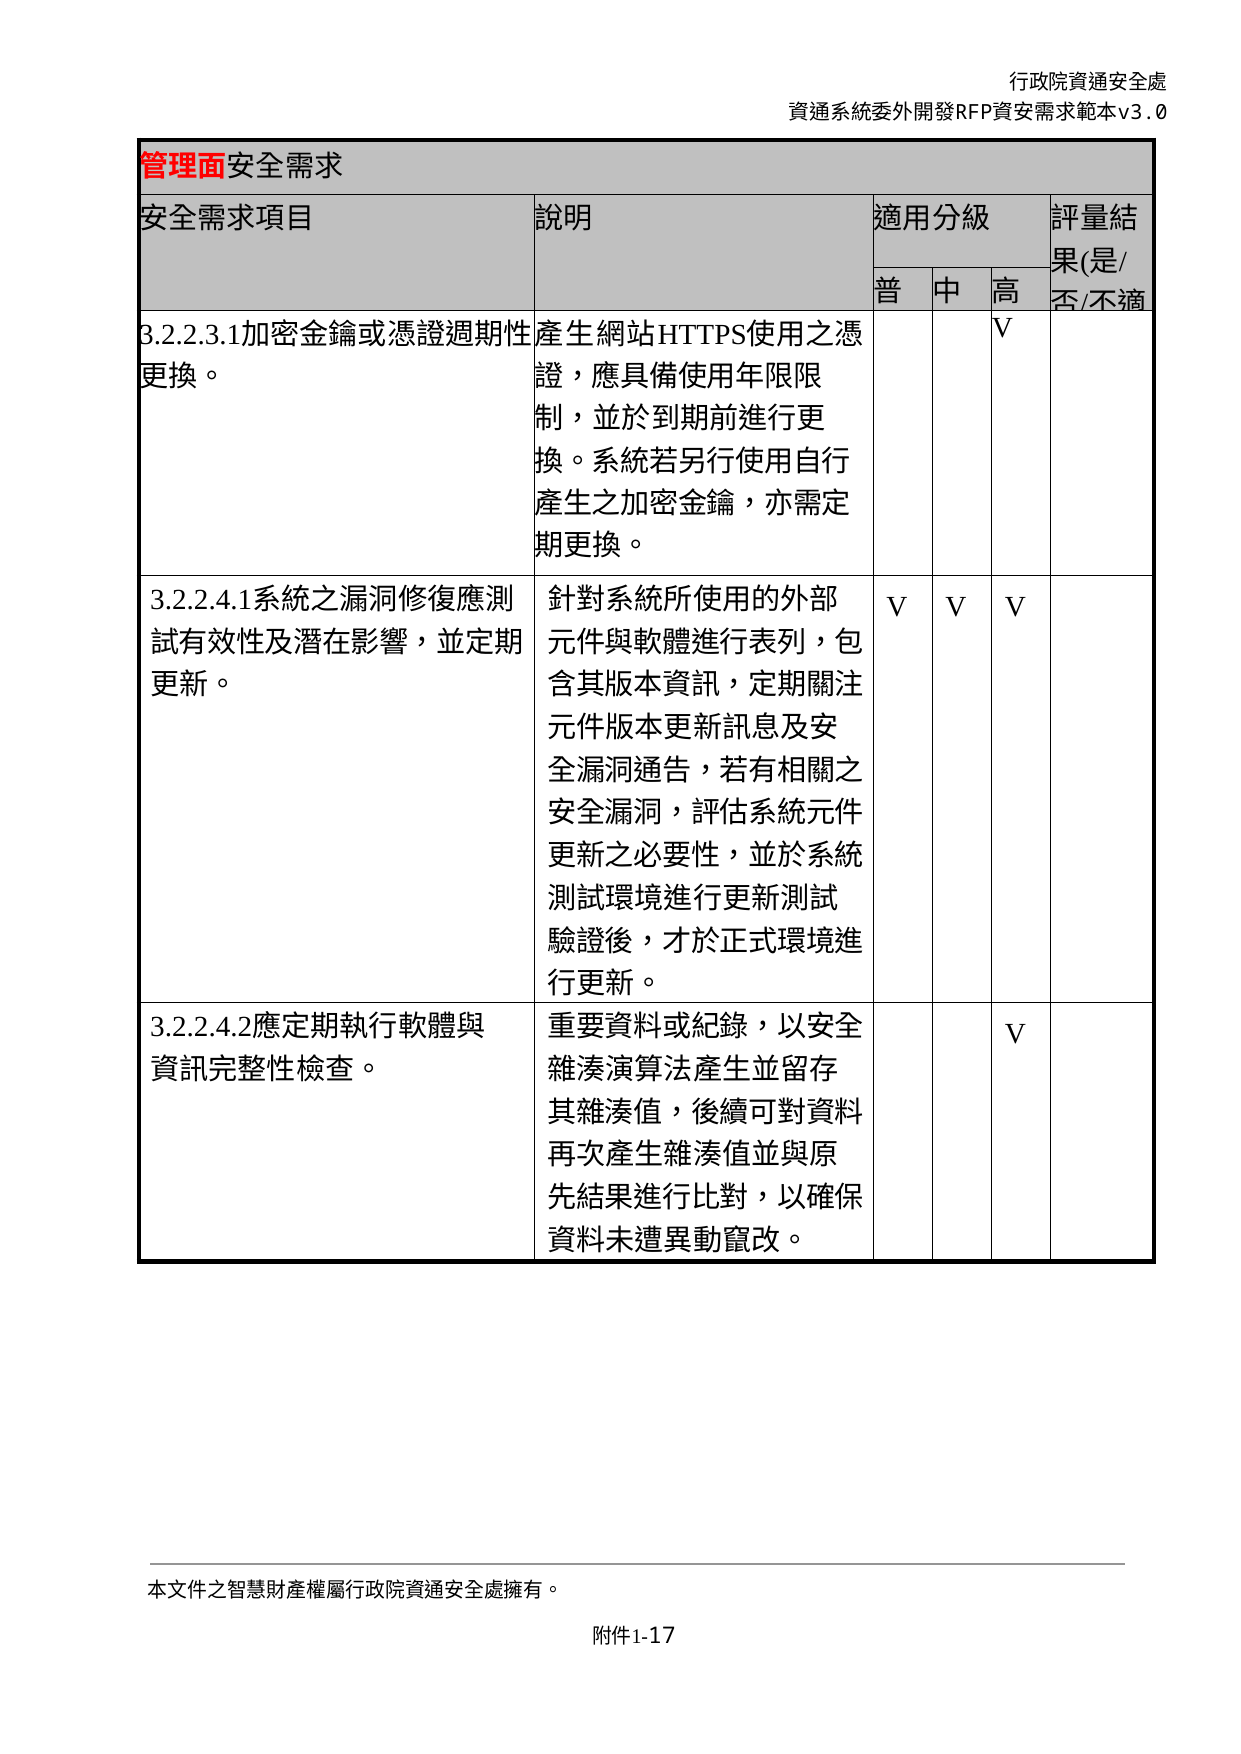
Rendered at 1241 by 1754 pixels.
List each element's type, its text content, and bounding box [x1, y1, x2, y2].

table_cell 3.2.2.4.2應定期執行軟體與資訊完整性檢查。 [141, 1003, 534, 1259]
table_cell 重要資料或紀錄，以安全雜湊演算法產生並留存其雜湊值，後續可對資料再次產生雜湊值並與原先結果進行比對，以確保資料未遭異動竄改。 [535, 1003, 873, 1259]
table_cell 3.2.2.3.1加密金鑰或憑證週期性更換。 [141, 311, 534, 575]
table_cell 安全需求項目 [141, 195, 534, 310]
table_cell 3.2.2.4.1系統之漏洞修復應測試有效性及潛在影響，並定期更新。 [141, 576, 534, 1002]
table_cell [874, 311, 932, 575]
table_cell [1051, 1003, 1152, 1259]
table_cell 高 [992, 268, 1050, 310]
table_cell [1051, 576, 1152, 1002]
table_cell 中 [933, 268, 991, 310]
table_cell 適用分級 [874, 195, 1050, 267]
table_cell [933, 1003, 991, 1259]
table_cell 針對系統所使用的外部元件與軟體進行表列，包含其版本資訊，定期關注元件版本更新訊息及安全漏洞通告，若有相關之安全漏洞，評估系統元件更新之必要性，並於系統測試環境進行更新測試驗證後，才於正式環境進行更新。 [535, 576, 873, 1002]
table_cell V [933, 576, 991, 1002]
table_header 管理面安全需求 [141, 142, 1152, 194]
table_cell 普 [874, 268, 932, 310]
table_cell V [992, 311, 1050, 575]
table_cell [874, 1003, 932, 1259]
table_cell V [874, 576, 932, 1002]
table_cell 產生網站HTTPS使用之憑證，應具備使用年限限制，並於到期前進行更換。系統若另行使用自行產生之加密金鑰，亦需定期更換。 [535, 311, 873, 575]
table_cell V [992, 1003, 1050, 1259]
table_cell [933, 311, 991, 575]
table_cell 評量結果(是/否/不適用) [1051, 195, 1152, 310]
table_cell V [992, 576, 1050, 1002]
table_cell 說明 [535, 195, 873, 310]
table_cell [1051, 311, 1152, 575]
